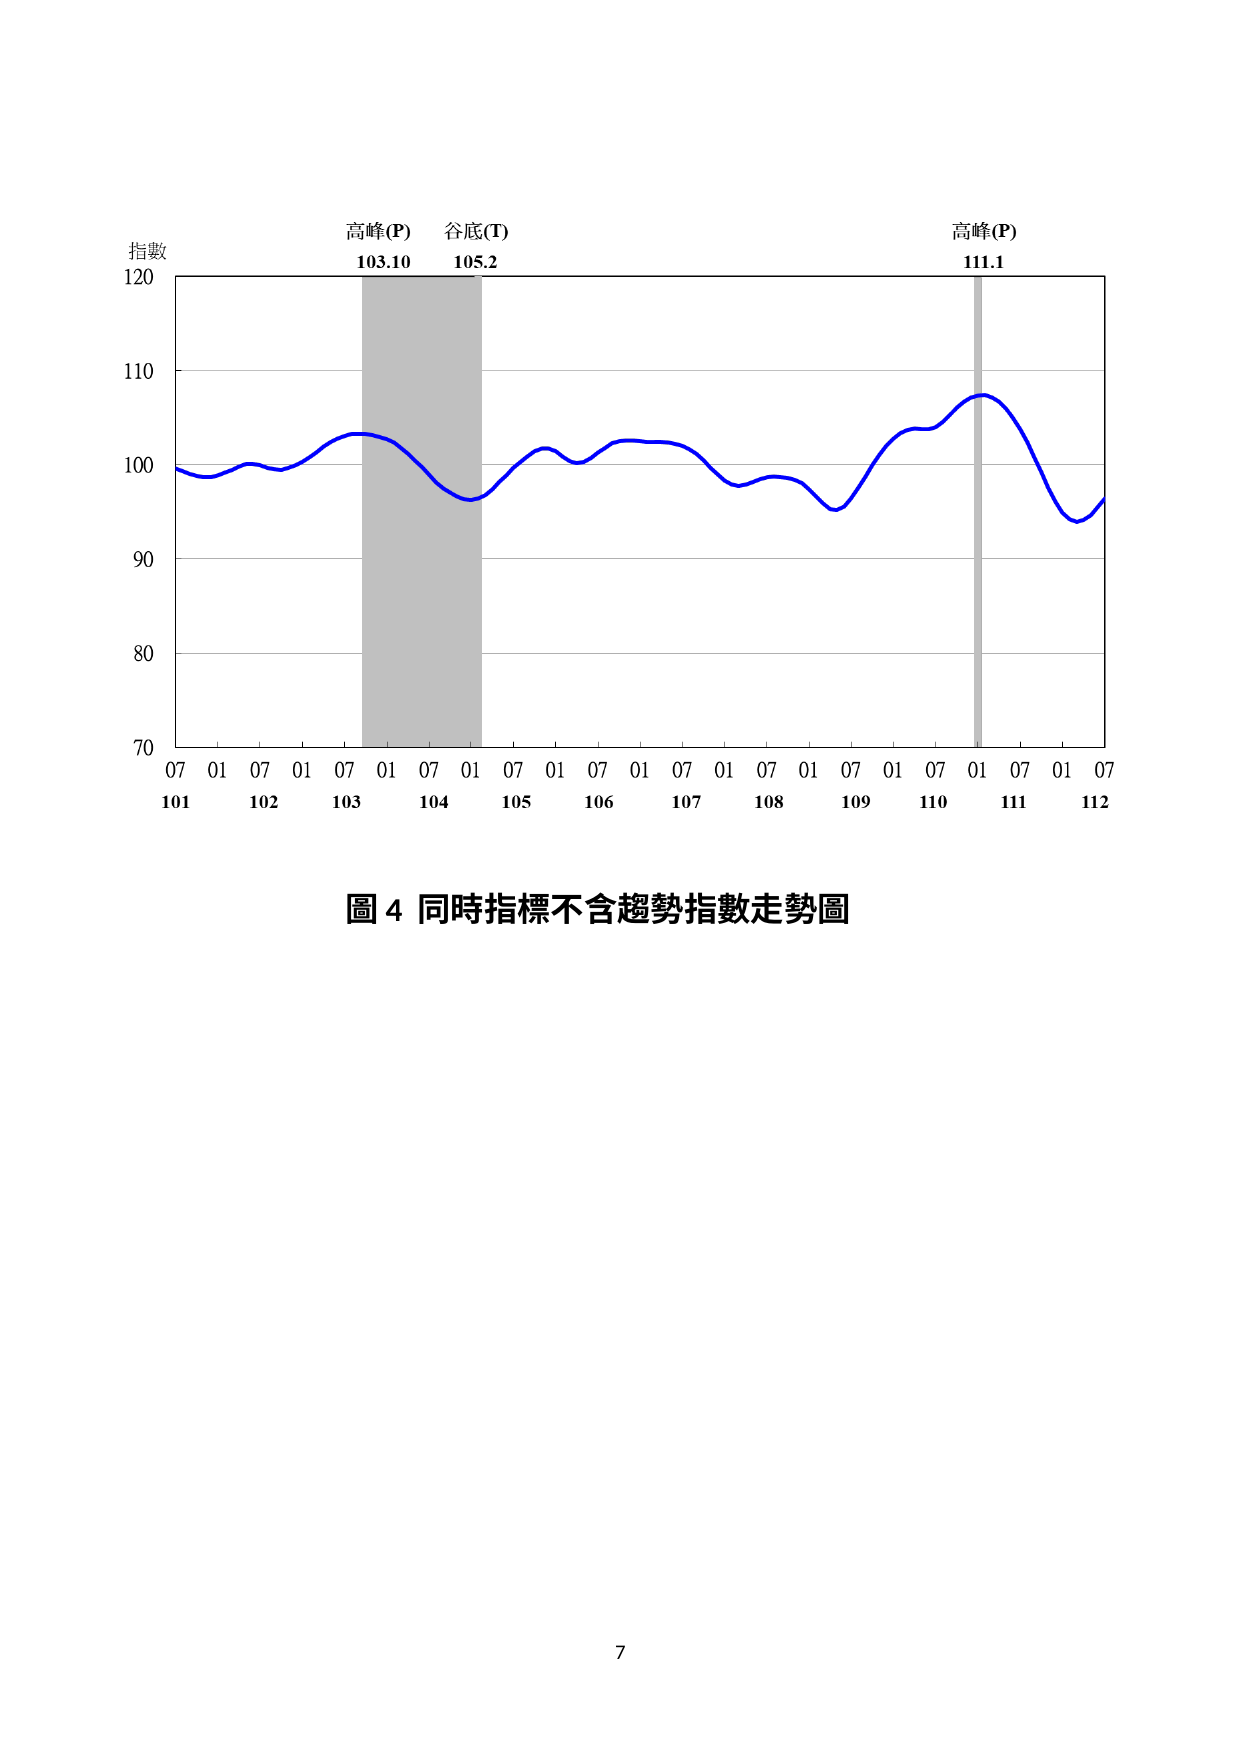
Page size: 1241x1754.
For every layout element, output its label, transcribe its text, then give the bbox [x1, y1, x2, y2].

text [143, 195, 1053, 208]
text 圖4 同時指標不含趨勢指數走勢圖 [143, 819, 1053, 945]
picture [118, 208, 1123, 819]
